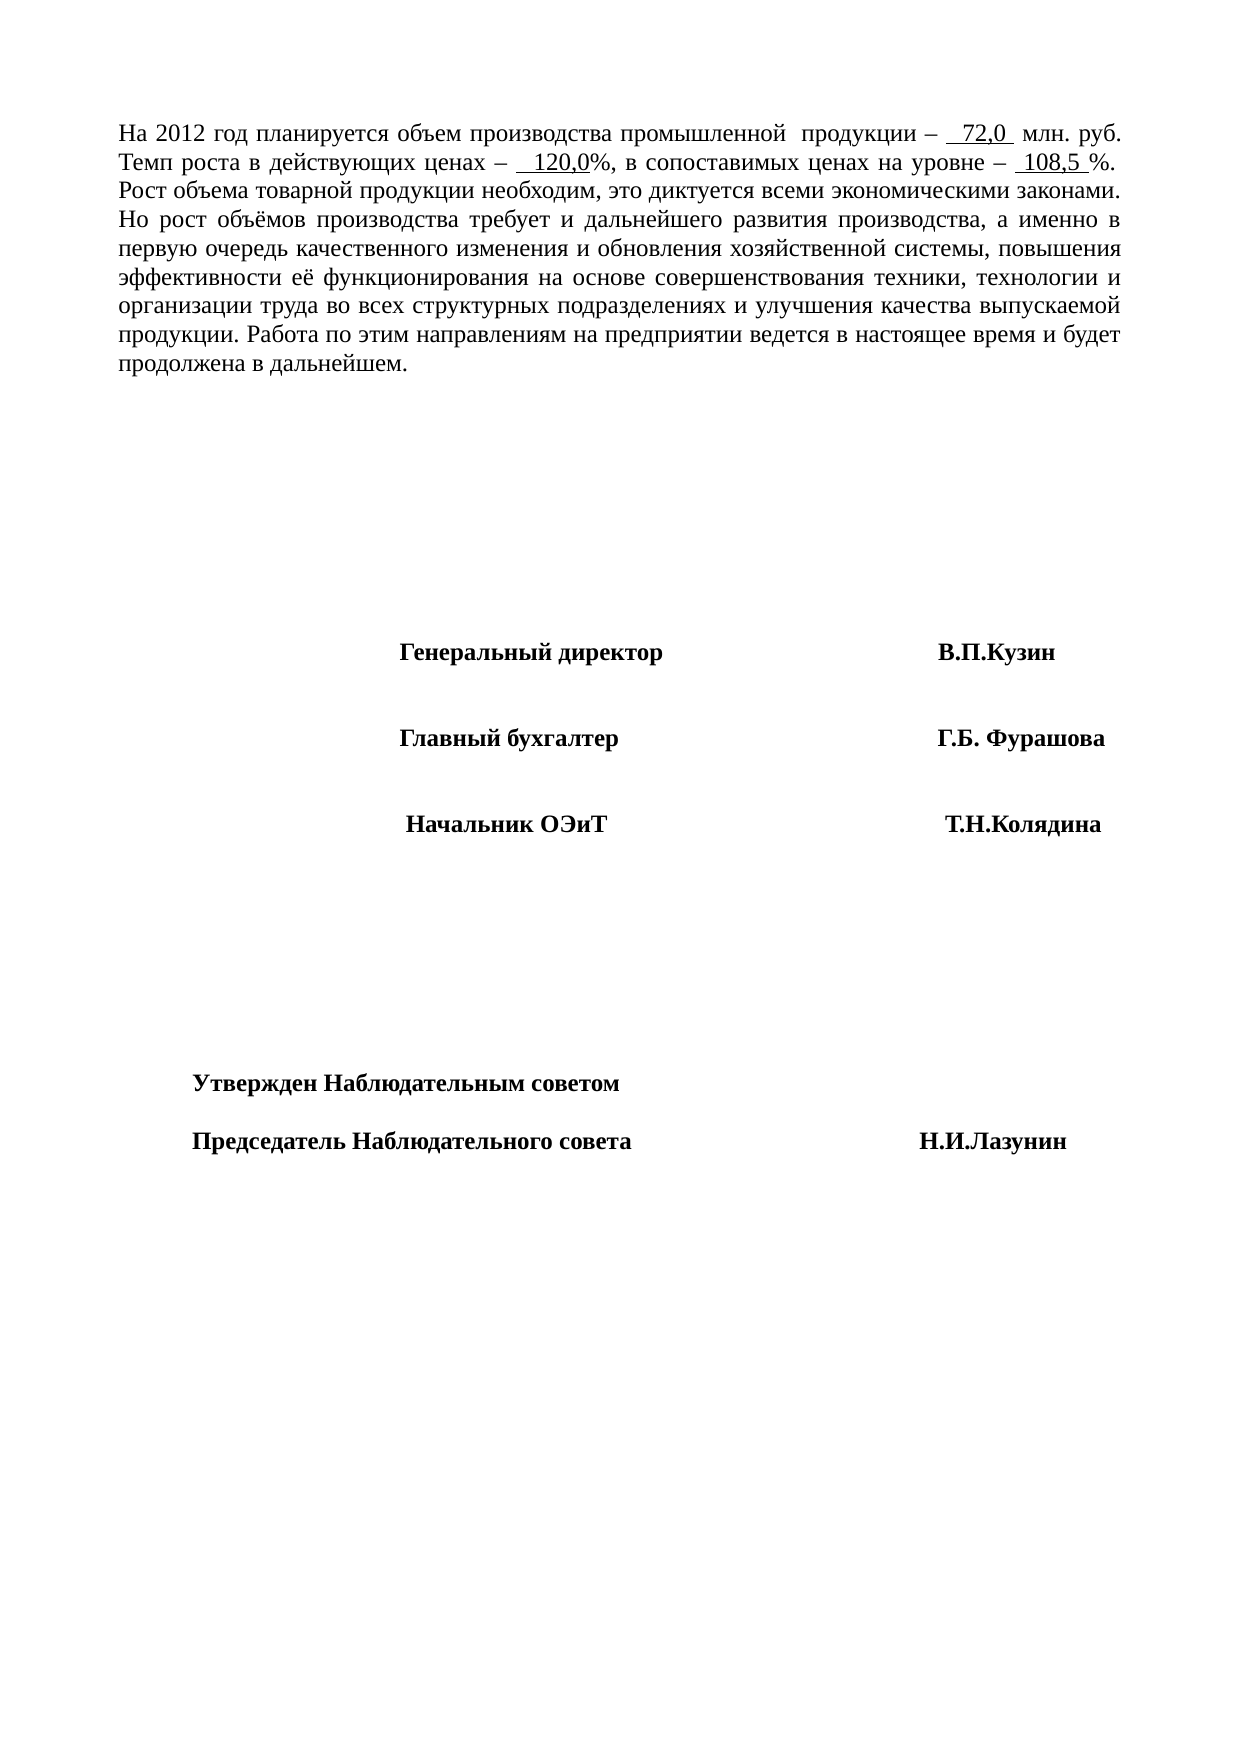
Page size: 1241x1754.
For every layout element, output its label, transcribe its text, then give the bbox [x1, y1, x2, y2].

text Утвержден Наблюдательным советом [118, 1068, 1122, 1097]
text Генеральный директор В.П.Кузин [118, 637, 1122, 666]
text На 2012 год планируется объем производства промышленной продукции – 72,0 млн. руб. Темп роста в действующих ценах – 120,0%, в сопоставимых ценах на уровне – 108,5 %. Рост объема товарной продукции необходим, это диктуется всеми экономическими законами. Но рост объёмов производства требует и дальнейшего развития производства, а именно в первую очередь качественного изменения и обновления хозяйственной системы, повышения эффективности её функционирования на основе совершенствования техники, технологии и организации труда во всех структурных подразделениях и улучшения качества выпускаемой продукции. Работа по этим направлениям на предприятии ведется в настоящее время и будет продолжена в дальнейшем. [118, 118, 1122, 377]
text Начальник ОЭиТ Т.Н.Колядина [118, 809, 1122, 838]
text Председатель Наблюдательного совета Н.И.Лазунин [118, 1126, 1122, 1154]
text Главный бухгалтер Г.Б. Фурашова [118, 723, 1122, 752]
